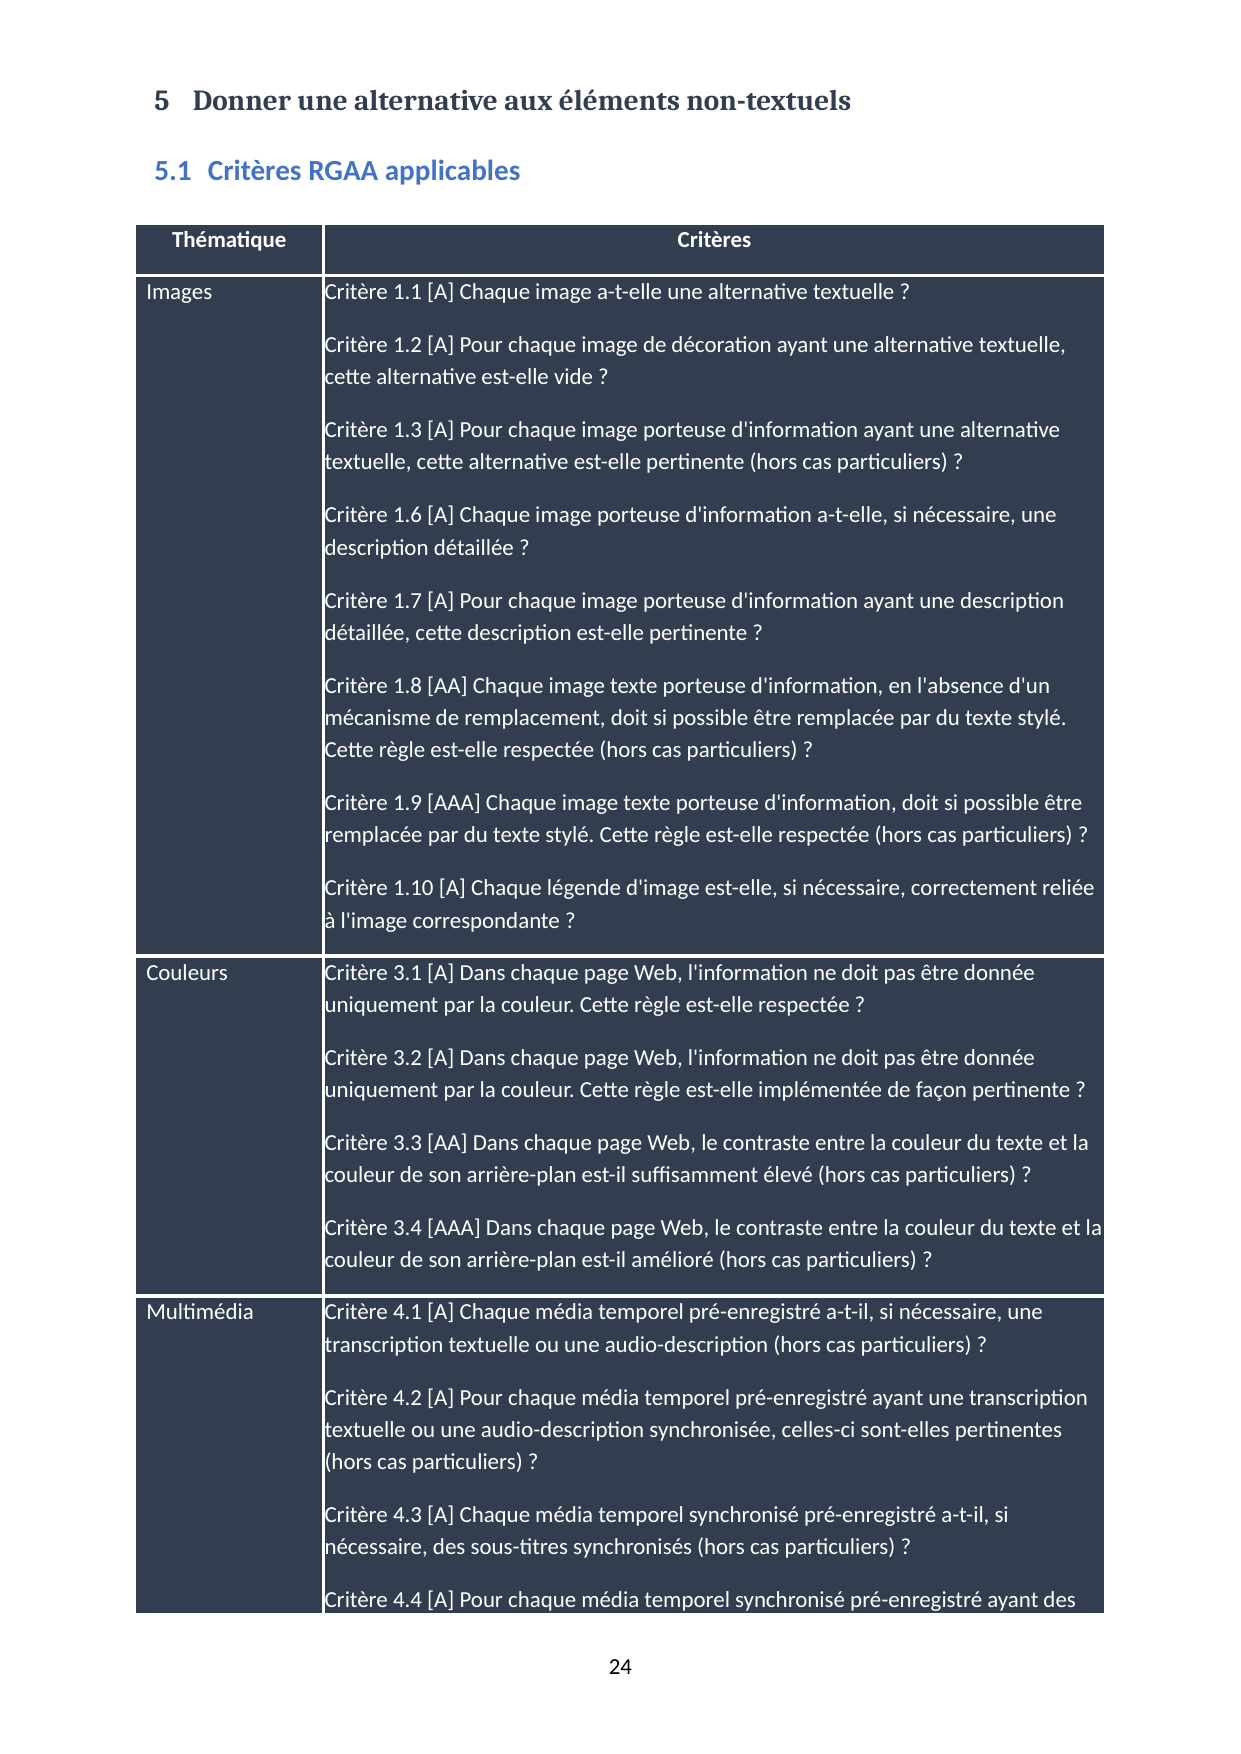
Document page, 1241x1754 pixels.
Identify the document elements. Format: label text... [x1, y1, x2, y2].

table_header Thématique [136, 225, 322, 274]
subtitle Critères RGAA applicables [148, 152, 1093, 188]
table_cell Critère 1.1 [A] Chaque image a-t-elle une alternative textuelle ? Critère 1.2 [A] Pour chaque image de décoration ayant une alternative textuelle, cette alternative est-elle vide ? Critère 1.3 [A] Pour chaque image porteuse d'information ayant une alternative textuelle, cette alternative est-elle pertinente (hors cas particuliers) ? Critère 1.6 [A] Chaque image porteuse d'information a-t-elle, si nécessaire, une description détaillée ? Critère 1.7 [A] Pour chaque image porteuse d'information ayant une description détaillée, cette description est-elle pertinente ? Critère 1.8 [AA] Chaque image texte porteuse d'information, en l'absence d'un mécanisme de remplacement, doit si possible être remplacée par du texte stylé. Cette règle est-elle respectée (hors cas particuliers) ? Critère 1.9 [AAA] Chaque image texte porteuse d'information, doit si possible être remplacée par du texte stylé. Cette règle est-elle respectée (hors cas particuliers) ? Critère 1.10 [A] Chaque légende d'image est-elle, si nécessaire, correctement reliée à l'image correspondante ? [325, 277, 1104, 954]
table_cell Critère 3.1 [A] Dans chaque page Web, l'information ne doit pas être donnée uniquement par la couleur. Cette règle est-elle respectée ? Critère 3.2 [A] Dans chaque page Web, l'information ne doit pas être donnée uniquement par la couleur. Cette règle est-elle implémentée de façon pertinente ? Critère 3.3 [AA] Dans chaque page Web, le contraste entre la couleur du texte et la couleur de son arrière-plan est-il suffisamment élevé (hors cas particuliers) ? Critère 3.4 [AAA] Dans chaque page Web, le contraste entre la couleur du texte et la couleur de son arrière-plan est-il amélioré (hors cas particuliers) ? [325, 958, 1104, 1294]
table_header Critères [325, 225, 1104, 274]
table_cell Couleurs [136, 958, 322, 1294]
table_cell Images [136, 277, 322, 954]
table_cell Multimédia [136, 1298, 322, 1613]
subtitle Donner une alternative aux éléments non-textuels [148, 84, 1093, 118]
table_cell Critère 4.1 [A] Chaque média temporel pré-enregistré a-t-il, si nécessaire, une transcription textuelle ou une audio-description (hors cas particuliers) ? Critère 4.2 [A] Pour chaque média temporel pré-enregistré ayant une transcription textuelle ou une audio-description synchronisée, celles-ci sont-elles pertinentes (hors cas particuliers) ? Critère 4.3 [A] Chaque média temporel synchronisé pré-enregistré a-t-il, si nécessaire, des sous-titres synchronisés (hors cas particuliers) ? Critère 4.4 [A] Pour chaque média temporel synchronisé pré-enregistré ayant des [325, 1298, 1104, 1613]
